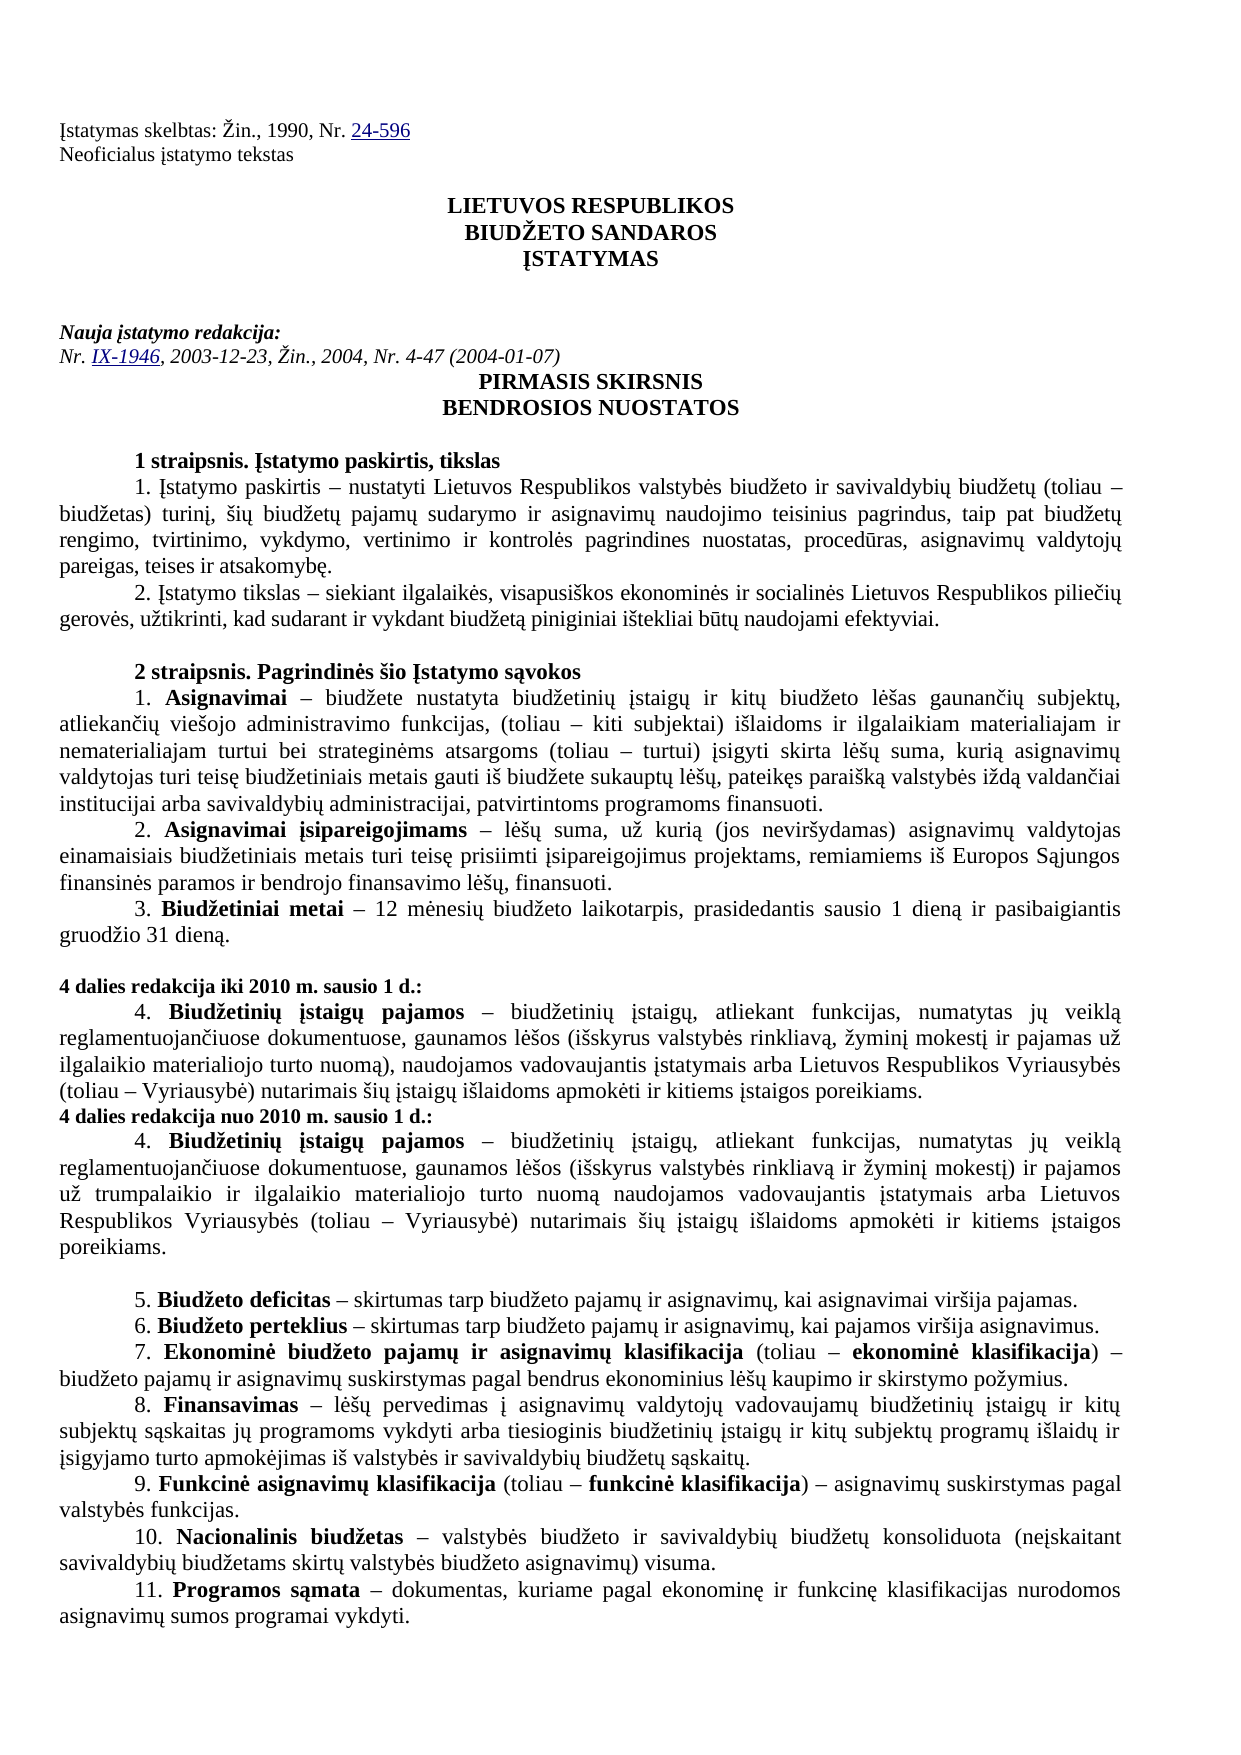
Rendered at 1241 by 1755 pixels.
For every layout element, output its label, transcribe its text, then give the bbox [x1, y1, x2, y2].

text 7. Ekonominė biudžeto pajamų ir asignavimų klasifikacija (toliau – ekonominė klasifikacija) – biudžeto pajamų ir asignavimų suskirstymas pagal bendrus ekonominius lėšų kaupimo ir skirstymo požymius. [59, 1338, 1122, 1391]
subtitle BENDROSIOS NUOSTATOS [59, 394, 1122, 421]
text 2 straipsnis. Pagrindinės šio Įstatymo sąvokos [59, 658, 1122, 684]
text 1 straipsnis. Įstatymo paskirtis, tikslas [59, 447, 1122, 473]
text 10. Nacionalinis biudžetas – valstybės biudžeto ir savivaldybių biudžetų konsoliduota (neįskaitant savivaldybių biudžetams skirtų valstybės biudžeto asignavimų) visuma. [59, 1523, 1122, 1576]
text 6. Biudžeto perteklius – skirtumas tarp biudžeto pajamų ir asignavimų, kai pajamos viršija asignavimus. [59, 1312, 1122, 1338]
text Neoficialus įstatymo tekstas [59, 142, 1122, 166]
text 1. Įstatymo paskirtis – nustatyti Lietuvos Respublikos valstybės biudžeto ir savivaldybių biudžetų (toliau – biudžetas) turinį, šių biudžetų pajamų sudarymo ir asignavimų naudojimo teisinius pagrindus, taip pat biudžetų rengimo, tvirtinimo, vykdymo, vertinimo ir kontrolės pagrindines nuostatas, procedūras, asignavimų valdytojų pareigas, teises ir atsakomybę. [59, 473, 1122, 579]
text 2. Asignavimai įsipareigojimams – lėšų suma, už kurią (jos neviršydamas) asignavimų valdytojas einamaisiais biudžetiniais metais turi teisę prisiimti įsipareigojimus projektams, remiamiems iš Europos Sąjungos finansinės paramos ir bendrojo finansavimo lėšų, finansuoti. [59, 816, 1122, 895]
text 9. Funkcinė asignavimų klasifikacija (toliau – funkcinė klasifikacija) – asignavimų suskirstymas pagal valstybės funkcijas. [59, 1470, 1122, 1523]
text Įstatymas skelbtas: Žin., 1990, Nr. 24-596 [59, 118, 1122, 142]
text 5. Biudžeto deficitas – skirtumas tarp biudžeto pajamų ir asignavimų, kai asignavimai viršija pajamas. [59, 1286, 1122, 1312]
text 2. Įstatymo tikslas – siekiant ilgalaikės, visapusiškos ekonominės ir socialinės Lietuvos Respublikos piliečių gerovės, užtikrinti, kad sudarant ir vykdant biudžetą piniginiai ištekliai būtų naudojami efektyviai. [59, 579, 1122, 631]
text ĮSTATYMAS [59, 245, 1122, 272]
text 4 dalies redakcija nuo 2010 m. sausio 1 d.: [59, 1103, 1122, 1128]
subtitle PIRMASIS SKIRSNIS [59, 368, 1122, 394]
text BIUDŽETO SANDAROS [59, 219, 1122, 245]
text 4. Biudžetinių įstaigų pajamos – biudžetinių įstaigų, atliekant funkcijas, numatytas jų veiklą reglamentuojančiuose dokumentuose, gaunamos lėšos (išskyrus valstybės rinkliavą, žyminį mokestį ir pajamas už ilgalaikio materialiojo turto nuomą), naudojamos vadovaujantis įstatymais arba Lietuvos Respublikos Vyriausybės (toliau – Vyriausybė) nutarimais šių įstaigų išlaidoms apmokėti ir kitiems įstaigos poreikiams. [59, 998, 1122, 1103]
text 4 dalies redakcija iki 2010 m. sausio 1 d.: [59, 974, 1122, 998]
text 4. Biudžetinių įstaigų pajamos – biudžetinių įstaigų, atliekant funkcijas, numatytas jų veiklą reglamentuojančiuose dokumentuose, gaunamos lėšos (išskyrus valstybės rinkliavą ir žyminį mokestį) ir pajamos už trumpalaikio ir ilgalaikio materialiojo turto nuomą naudojamos vadovaujantis įstatymais arba Lietuvos Respublikos Vyriausybės (toliau – Vyriausybė) nutarimais šių įstaigų išlaidoms apmokėti ir kitiems įstaigos poreikiams. [59, 1128, 1122, 1259]
text 1. Asignavimai – biudžete nustatyta biudžetinių įstaigų ir kitų biudžeto lėšas gaunančių subjektų, atliekančių viešojo administravimo funkcijas, (toliau – kiti subjektai) išlaidoms ir ilgalaikiam materialiajam ir nematerialiajam turtui bei strateginėms atsargoms (toliau – turtui) įsigyti skirta lėšų suma, kurią asignavimų valdytojas turi teisę biudžetiniais metais gauti iš biudžete sukauptų lėšų, pateikęs paraišką valstybės iždą valdančiai institucijai arba savivaldybių administracijai, patvirtintoms programoms finansuoti. [59, 684, 1122, 816]
text Nr. IX-1946, 2003-12-23, Žin., 2004, Nr. 4-47 (2004-01-07) [59, 344, 1122, 368]
text 3. Biudžetiniai metai – 12 mėnesių biudžeto laikotarpis, prasidedantis sausio 1 dieną ir pasibaigiantis gruodžio 31 dieną. [59, 895, 1122, 948]
text 11. Programos sąmata – dokumentas, kuriame pagal ekonominę ir funkcinę klasifikacijas nurodomos asignavimų sumos programai vykdyti. [59, 1576, 1122, 1628]
text LIETUVOS RESPUBLIKOS [59, 193, 1122, 219]
text 8. Finansavimas – lėšų pervedimas į asignavimų valdytojų vadovaujamų biudžetinių įstaigų ir kitų subjektų sąskaitas jų programoms vykdyti arba tiesioginis biudžetinių įstaigų ir kitų subjektų programų išlaidų ir įsigyjamo turto apmokėjimas iš valstybės ir savivaldybių biudžetų sąskaitų. [59, 1391, 1122, 1470]
text Nauja įstatymo redakcija: [59, 320, 1122, 344]
